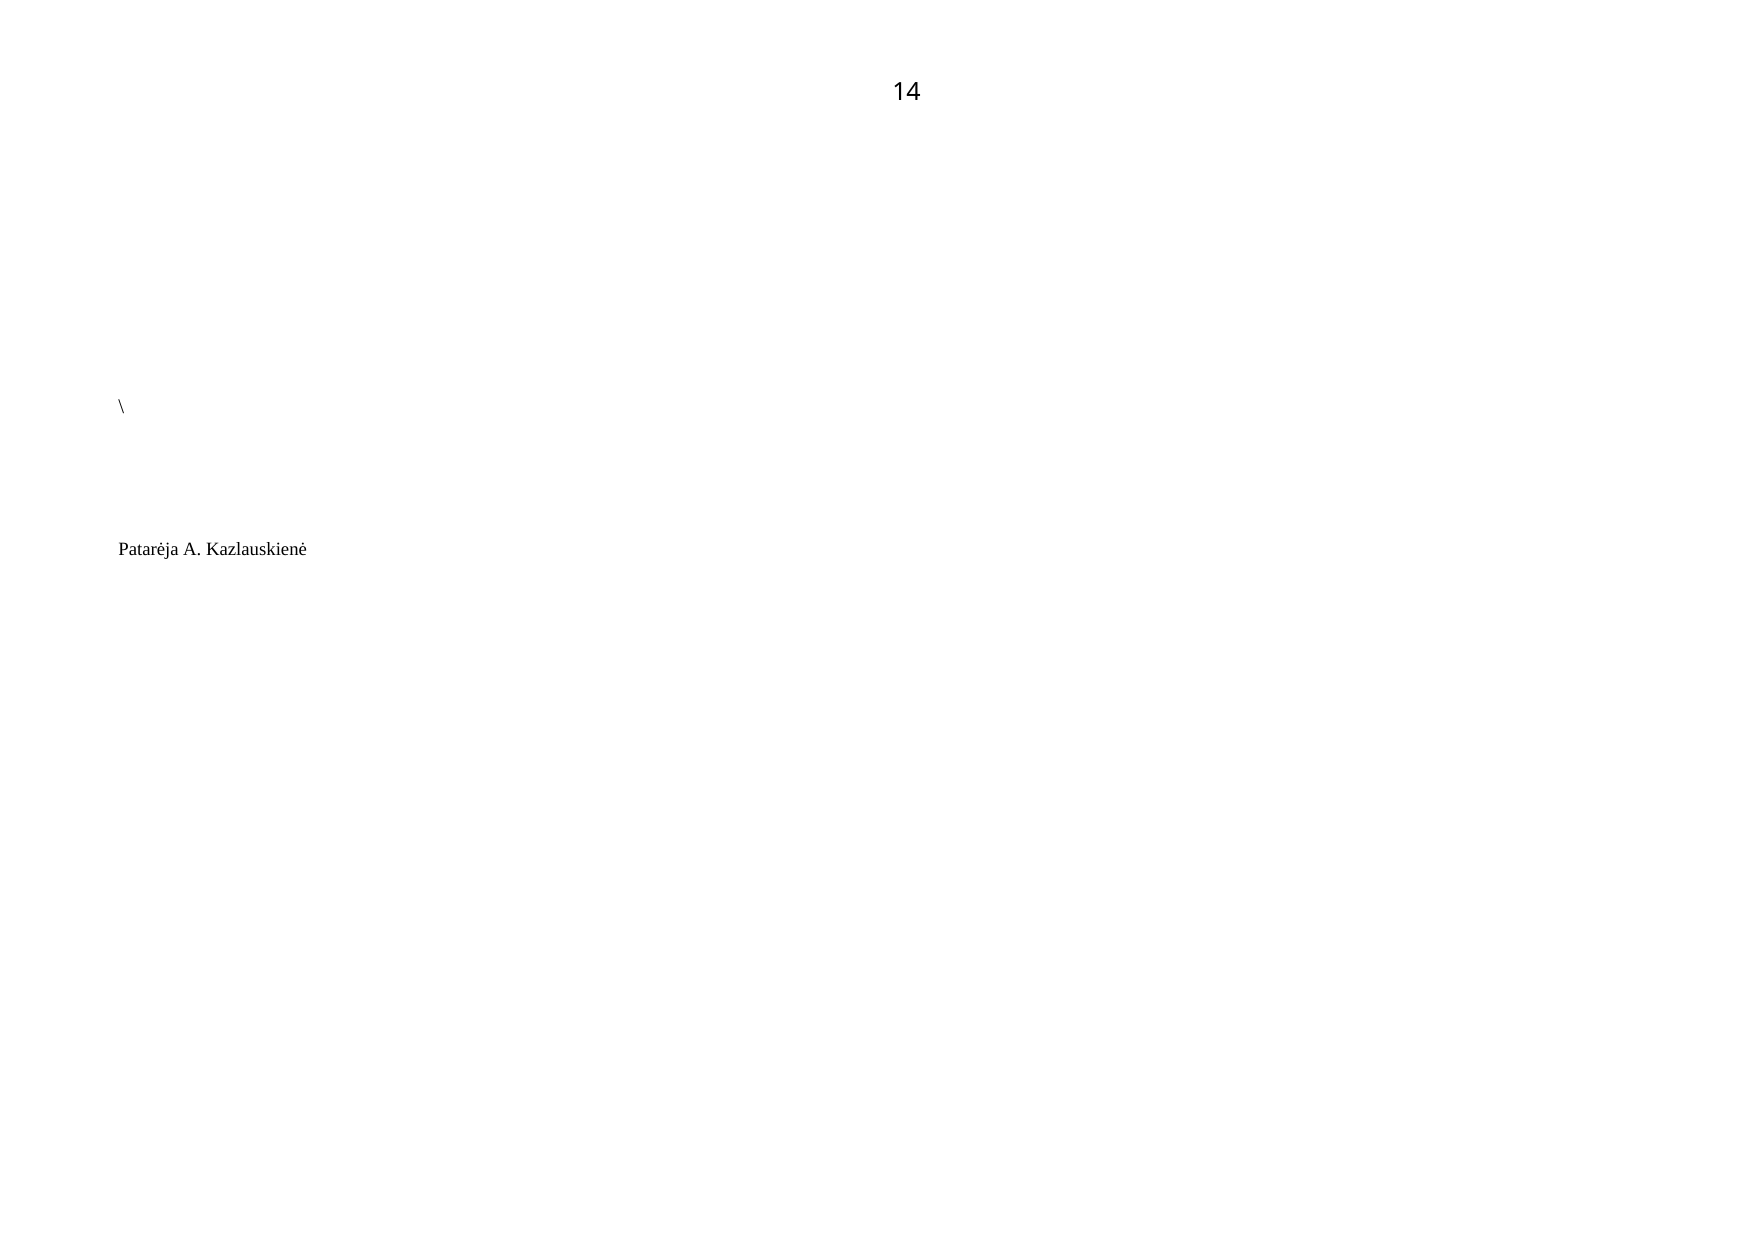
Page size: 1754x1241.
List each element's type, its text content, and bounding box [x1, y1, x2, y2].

text Patarėja A. Kazlauskienė [118, 538, 1695, 560]
text \ [118, 394, 1695, 418]
